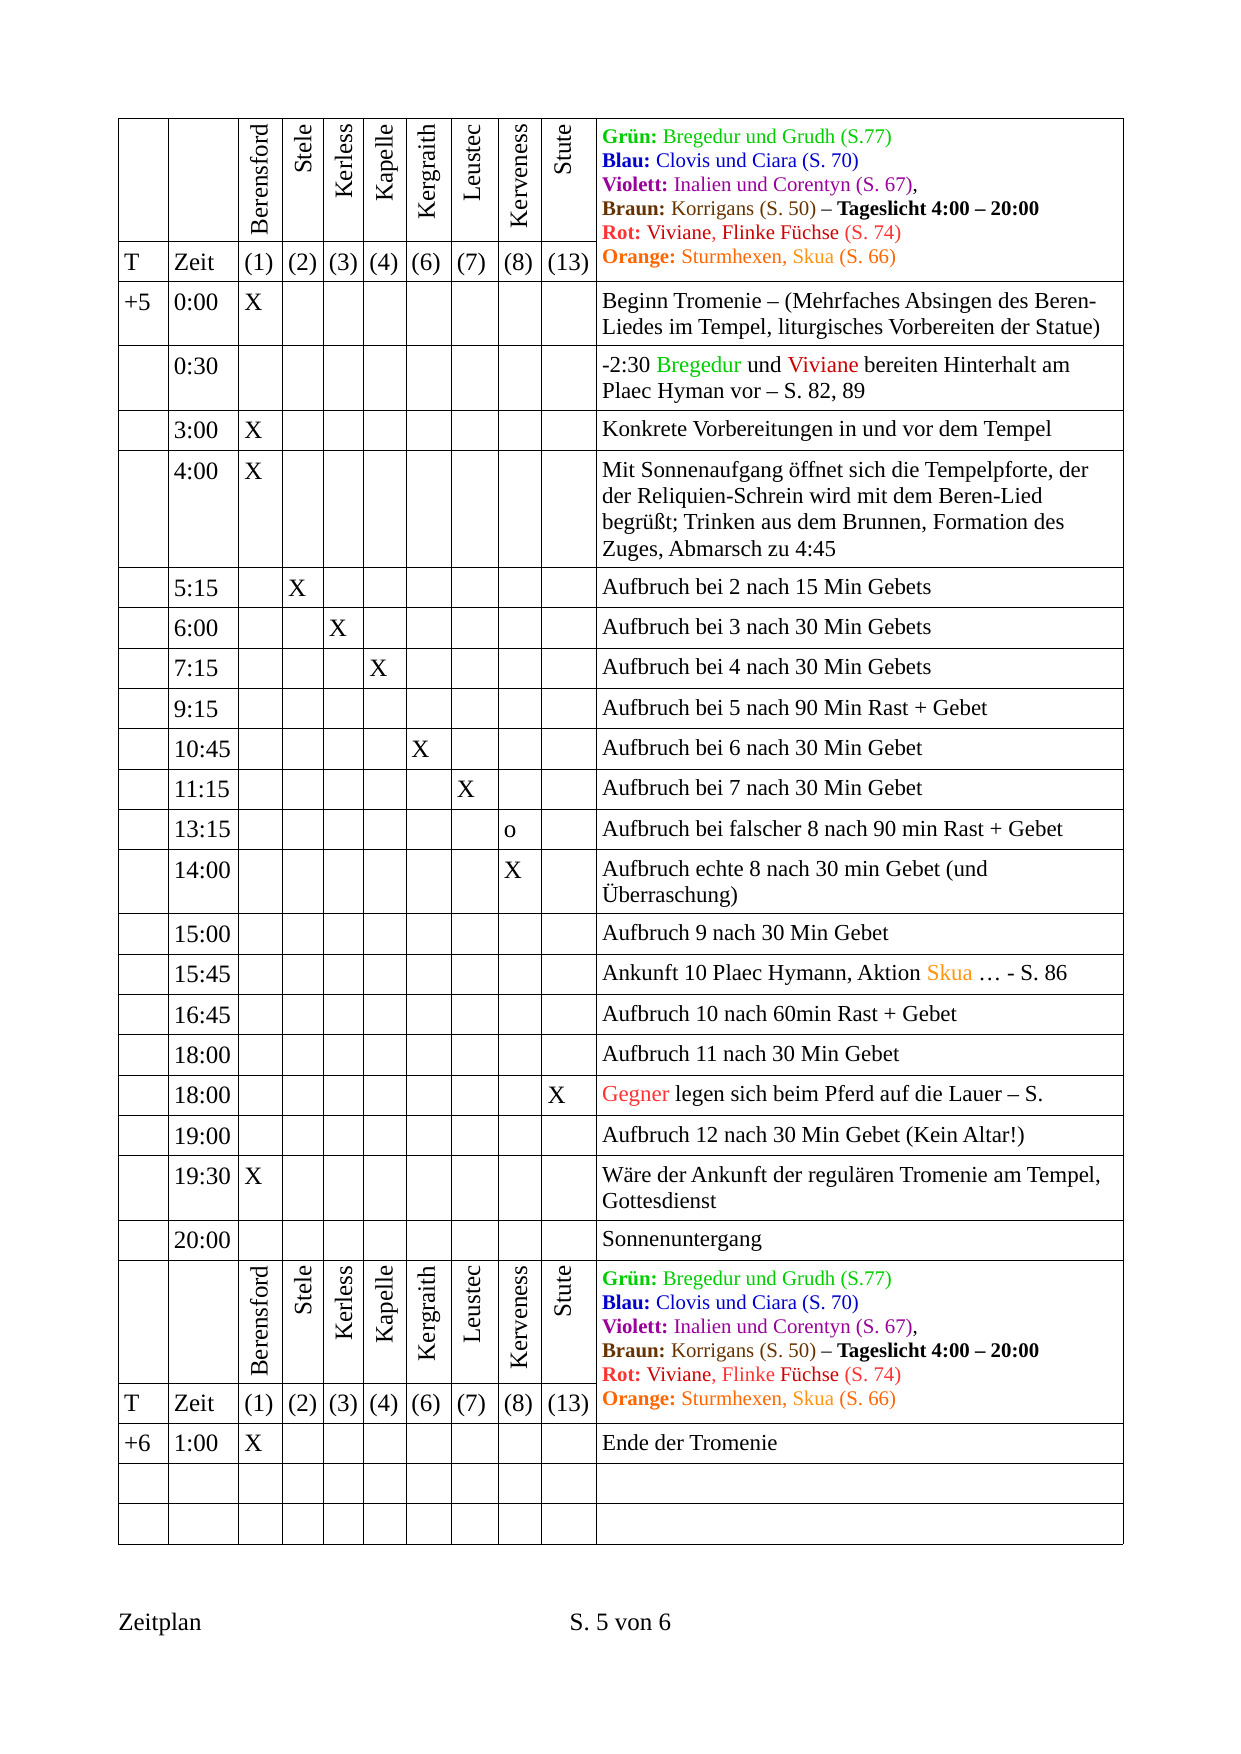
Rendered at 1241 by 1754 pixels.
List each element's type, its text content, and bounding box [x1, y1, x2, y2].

table_cell [283, 850, 323, 913]
table_cell 15:00 [169, 914, 238, 954]
table_cell Aufbruch 11 nach 30 Min Gebet [597, 1035, 1123, 1074]
table_cell [119, 1156, 168, 1219]
table_cell [407, 1424, 451, 1463]
table_cell [499, 955, 541, 994]
table_cell (13) [542, 242, 596, 281]
table_cell [324, 1116, 363, 1155]
table_cell X [542, 1076, 596, 1115]
table_cell [542, 995, 596, 1034]
table_cell [407, 346, 451, 409]
table_cell Beginn Tromenie – (Mehrfaches Absingen des Beren-Liedes im Tempel, liturgisches Vorbereiten der Statue) [597, 282, 1123, 345]
table_cell -2:30 Bregedur und Viviane bereiten Hinterhalt am Plaec Hyman vor – S. 82, 89 [597, 346, 1123, 409]
table_cell (1) [239, 1384, 282, 1423]
table_cell o [499, 810, 541, 849]
table_cell Sonnenuntergang [597, 1221, 1123, 1260]
table_cell [119, 729, 168, 768]
table_cell [364, 770, 406, 809]
table_cell [324, 955, 363, 994]
table_cell Kerveness [499, 1261, 541, 1382]
table_cell [324, 1156, 363, 1219]
table_cell (3) [324, 242, 363, 281]
table_cell Kerless [324, 119, 363, 241]
table_cell [283, 1035, 323, 1074]
table_cell [499, 1156, 541, 1219]
table_cell [452, 1424, 498, 1463]
table_cell [407, 568, 451, 607]
table_cell [542, 1035, 596, 1074]
table_cell [452, 411, 498, 450]
table_cell [239, 729, 282, 768]
table_cell (2) [283, 242, 323, 281]
table_cell [283, 649, 323, 688]
table_cell [119, 1035, 168, 1074]
table_cell (2) [283, 1384, 323, 1423]
table_cell [542, 1464, 596, 1503]
table_cell Grün: Bregedur und Grudh (S.77) Blau: Clovis und Ciara (S. 70) Violett: Inalien und Corentyn (S. 67), Braun: Korrigans (S. 50) – Tageslicht 4:00 – 20:00 Rot: Viviane, Flinke Füchse (S. 74) Orange: Sturmhexen, Skua (S. 66) [597, 1261, 1123, 1423]
table_cell [542, 1504, 596, 1544]
table_cell [499, 995, 541, 1034]
table_cell [452, 810, 498, 849]
table_cell X [499, 850, 541, 913]
table_cell [542, 914, 596, 954]
table_cell [542, 1116, 596, 1155]
table_cell [119, 914, 168, 954]
table_cell 11:15 [169, 770, 238, 809]
table_cell [364, 850, 406, 913]
table_cell [169, 1504, 238, 1544]
table_cell X [239, 1156, 282, 1219]
table_cell [239, 1221, 282, 1260]
table_cell 0:00 [169, 282, 238, 345]
table_cell [499, 1424, 541, 1463]
table_cell [364, 1504, 406, 1544]
table_cell [364, 346, 406, 409]
table_cell Kapelle [364, 119, 406, 241]
table_cell [452, 689, 498, 728]
table_cell [499, 608, 541, 647]
table_cell [324, 411, 363, 450]
table_cell [283, 608, 323, 647]
table_cell [542, 955, 596, 994]
table_cell [542, 1156, 596, 1219]
table_cell [499, 411, 541, 450]
table_cell [283, 1504, 323, 1544]
table_cell (8) [499, 242, 541, 281]
table_cell [324, 568, 363, 607]
table_cell [542, 649, 596, 688]
table_cell [452, 608, 498, 647]
table_cell [364, 955, 406, 994]
table_cell X [324, 608, 363, 647]
table_cell Leustec [452, 119, 498, 241]
table_cell [364, 568, 406, 607]
table_cell (6) [407, 242, 451, 281]
table_cell Wäre der Ankunft der regulären Tromenie am Tempel, Gottesdienst [597, 1156, 1123, 1219]
table_cell [283, 914, 323, 954]
table_cell [119, 451, 168, 567]
table_cell [364, 1424, 406, 1463]
table_cell X [364, 649, 406, 688]
table_cell Mit Sonnenaufgang öffnet sich die Tempelpforte, der der Reliquien-Schrein wird mit dem Beren-Lied begrüßt; Trinken aus dem Brunnen, Formation des Zuges, Abmarsch zu 4:45 [597, 451, 1123, 567]
table_cell [283, 1116, 323, 1155]
table_cell [452, 1464, 498, 1503]
table_cell 9:15 [169, 689, 238, 728]
table_cell [542, 411, 596, 450]
table_cell [119, 850, 168, 913]
table_cell 20:00 [169, 1221, 238, 1260]
table_cell Aufbruch bei 6 nach 30 Min Gebet [597, 729, 1123, 768]
table_cell [364, 729, 406, 768]
table_cell [283, 411, 323, 450]
table_cell T [119, 1384, 168, 1423]
table_cell [499, 914, 541, 954]
table_cell [324, 1221, 363, 1260]
table_cell (1) [239, 242, 282, 281]
table_cell [542, 1221, 596, 1260]
table_cell +6 [119, 1424, 168, 1463]
table_cell 18:00 [169, 1076, 238, 1115]
table_cell [407, 1076, 451, 1115]
table_cell (4) [364, 1384, 406, 1423]
table_cell [283, 1221, 323, 1260]
table_cell Aufbruch bei 5 nach 90 Min Rast + Gebet [597, 689, 1123, 728]
table_cell [324, 810, 363, 849]
table_cell [364, 608, 406, 647]
table_cell [239, 608, 282, 647]
table_cell [324, 770, 363, 809]
table_cell [239, 1035, 282, 1074]
table_cell Stute [542, 119, 596, 241]
table_cell (3) [324, 1384, 363, 1423]
table_cell [407, 1156, 451, 1219]
table_cell [239, 1076, 282, 1115]
table_cell +5 [119, 282, 168, 345]
table_cell [407, 1116, 451, 1155]
table_cell 19:00 [169, 1116, 238, 1155]
table_cell [239, 689, 282, 728]
table_cell 0:30 [169, 346, 238, 409]
table_cell [169, 119, 238, 241]
table_cell [542, 770, 596, 809]
table_cell X [407, 729, 451, 768]
table_cell [364, 1076, 406, 1115]
table_cell [119, 649, 168, 688]
table_cell Konkrete Vorbereitungen in und vor dem Tempel [597, 411, 1123, 450]
table_cell (6) [407, 1384, 451, 1423]
table_cell [283, 810, 323, 849]
table_cell [119, 1116, 168, 1155]
table_cell [542, 689, 596, 728]
table_cell [407, 850, 451, 913]
table_cell [283, 1424, 323, 1463]
table_cell 16:45 [169, 995, 238, 1034]
table_cell 3:00 [169, 411, 238, 450]
table_cell [407, 689, 451, 728]
table_cell [324, 451, 363, 567]
table_cell Kergraith [407, 119, 451, 241]
table_cell [452, 955, 498, 994]
table_cell [499, 451, 541, 567]
table_cell [283, 346, 323, 409]
table_cell [407, 1504, 451, 1544]
table_cell [239, 1504, 282, 1544]
table_cell [452, 1076, 498, 1115]
table_cell [119, 955, 168, 994]
table_cell [542, 810, 596, 849]
table_cell [542, 729, 596, 768]
table_cell Aufbruch 10 nach 60min Rast + Gebet [597, 995, 1123, 1034]
table_cell [119, 411, 168, 450]
table_cell [239, 810, 282, 849]
table_cell [407, 1221, 451, 1260]
table_cell (7) [452, 1384, 498, 1423]
table_cell (8) [499, 1384, 541, 1423]
table_cell [364, 914, 406, 954]
table_cell [324, 1464, 363, 1503]
table_cell [239, 850, 282, 913]
table_cell [452, 995, 498, 1034]
table_cell [119, 1261, 168, 1382]
table_cell [407, 1464, 451, 1503]
table_cell [239, 955, 282, 994]
table_cell [452, 1504, 498, 1544]
table_cell [283, 689, 323, 728]
table_cell [283, 770, 323, 809]
table_cell [119, 1076, 168, 1115]
table_cell [597, 1464, 1123, 1503]
table_cell [452, 282, 498, 345]
table_cell [364, 411, 406, 450]
table_cell [283, 1464, 323, 1503]
table_cell [324, 689, 363, 728]
table_cell [119, 608, 168, 647]
table_cell [324, 649, 363, 688]
table_cell [452, 914, 498, 954]
table_cell [364, 1221, 406, 1260]
table_cell [452, 1156, 498, 1219]
table_cell 18:00 [169, 1035, 238, 1074]
table_cell Aufbruch bei falscher 8 nach 90 min Rast + Gebet [597, 810, 1123, 849]
table_cell [324, 1035, 363, 1074]
table_cell [239, 1464, 282, 1503]
table_cell [119, 995, 168, 1034]
table_cell [119, 689, 168, 728]
table_cell [239, 770, 282, 809]
table_cell [239, 568, 282, 607]
table_cell Aufbruch echte 8 nach 30 min Gebet (und Überraschung) [597, 850, 1123, 913]
table_cell 1:00 [169, 1424, 238, 1463]
table_cell [119, 1464, 168, 1503]
table_cell [407, 649, 451, 688]
table_cell Aufbruch bei 2 nach 15 Min Gebets [597, 568, 1123, 607]
table_cell [499, 1221, 541, 1260]
table_cell [452, 568, 498, 607]
table_cell Leustec [452, 1261, 498, 1382]
table_cell [597, 1504, 1123, 1544]
table_cell [542, 346, 596, 409]
table_cell [407, 608, 451, 647]
table_cell [407, 995, 451, 1034]
table_cell [119, 568, 168, 607]
table_cell [407, 810, 451, 849]
table_cell [499, 1504, 541, 1544]
table_cell [283, 282, 323, 345]
table_cell [364, 1116, 406, 1155]
table_cell (4) [364, 242, 406, 281]
table_cell [283, 995, 323, 1034]
table_cell [119, 1504, 168, 1544]
table_cell [364, 689, 406, 728]
table_cell [239, 346, 282, 409]
table_cell Kerless [324, 1261, 363, 1382]
table_cell [324, 1504, 363, 1544]
table_cell Berensford [239, 119, 282, 241]
table_cell [407, 770, 451, 809]
table_cell Berensford [239, 1261, 282, 1382]
table_cell Zeit [169, 1384, 238, 1423]
table_cell X [239, 1424, 282, 1463]
table_cell [499, 346, 541, 409]
table_cell [364, 810, 406, 849]
table_cell 14:00 [169, 850, 238, 913]
table_cell T [119, 242, 168, 281]
table_cell [407, 955, 451, 994]
table_cell Aufbruch 12 nach 30 Min Gebet (Kein Altar!) [597, 1116, 1123, 1155]
table_cell [119, 770, 168, 809]
table_cell X [239, 411, 282, 450]
table_cell (13) [542, 1384, 596, 1423]
table_cell [119, 810, 168, 849]
table_cell [119, 1221, 168, 1260]
table_cell [283, 1156, 323, 1219]
table_cell X [452, 770, 498, 809]
table_cell [169, 1464, 238, 1503]
table_cell Ende der Tromenie [597, 1424, 1123, 1463]
table_cell [499, 649, 541, 688]
table_cell Aufbruch bei 4 nach 30 Min Gebets [597, 649, 1123, 688]
table_cell [452, 1116, 498, 1155]
table_cell [239, 914, 282, 954]
table_cell [407, 1035, 451, 1074]
table_cell [407, 914, 451, 954]
table_cell X [239, 451, 282, 567]
table_cell [324, 729, 363, 768]
table_cell 7:15 [169, 649, 238, 688]
table_cell Kergraith [407, 1261, 451, 1382]
table_cell [499, 1116, 541, 1155]
table_cell [283, 1076, 323, 1115]
table_cell Kapelle [364, 1261, 406, 1382]
table_cell [407, 411, 451, 450]
table_cell [499, 689, 541, 728]
table_cell 15:45 [169, 955, 238, 994]
table_cell [119, 346, 168, 409]
table_cell Kerveness [499, 119, 541, 241]
table_cell [169, 1261, 238, 1382]
table_cell [452, 1221, 498, 1260]
table_cell [452, 1035, 498, 1074]
table_cell [324, 346, 363, 409]
table_cell [499, 1076, 541, 1115]
table_cell Aufbruch bei 3 nach 30 Min Gebets [597, 608, 1123, 647]
table_cell [283, 955, 323, 994]
table_cell [324, 995, 363, 1034]
table_cell Stute [542, 1261, 596, 1382]
table_cell X [283, 568, 323, 607]
table_cell 19:30 [169, 1156, 238, 1219]
table_cell [452, 346, 498, 409]
table_cell 4:00 [169, 451, 238, 567]
table_cell [499, 568, 541, 607]
table_cell Aufbruch 9 nach 30 Min Gebet [597, 914, 1123, 954]
table_cell [452, 850, 498, 913]
table_cell [499, 282, 541, 345]
table_cell 13:15 [169, 810, 238, 849]
table_cell [364, 1464, 406, 1503]
table_cell Stele [283, 1261, 323, 1382]
table_cell 5:15 [169, 568, 238, 607]
table_cell [119, 119, 168, 241]
table_cell [499, 1464, 541, 1503]
table_cell [499, 770, 541, 809]
table_cell [324, 1076, 363, 1115]
table_cell [364, 1035, 406, 1074]
table_cell Stele [283, 119, 323, 241]
table_cell (7) [452, 242, 498, 281]
table_cell [364, 1156, 406, 1219]
table_cell [542, 451, 596, 567]
table_cell [452, 451, 498, 567]
table_cell [542, 850, 596, 913]
table_cell Grün: Bregedur und Grudh (S.77) Blau: Clovis und Ciara (S. 70) Violett: Inalien und Corentyn (S. 67), Braun: Korrigans (S. 50) – Tageslicht 4:00 – 20:00 Rot: Viviane, Flinke Füchse (S. 74) Orange: Sturmhexen, Skua (S. 66) [597, 119, 1123, 281]
table_cell [499, 729, 541, 768]
table_cell [452, 729, 498, 768]
table_cell X [239, 282, 282, 345]
table_cell [239, 995, 282, 1034]
table_cell [283, 451, 323, 567]
table_cell [364, 282, 406, 345]
table_cell [542, 1424, 596, 1463]
table_cell [364, 451, 406, 567]
table_cell [324, 282, 363, 345]
table_cell [239, 1116, 282, 1155]
table_cell [364, 995, 406, 1034]
table_cell 6:00 [169, 608, 238, 647]
table_cell [407, 282, 451, 345]
table_cell [542, 568, 596, 607]
table_cell [324, 914, 363, 954]
table_cell Gegner legen sich beim Pferd auf die Lauer – S. [597, 1076, 1123, 1115]
table_cell [452, 649, 498, 688]
table_cell [324, 850, 363, 913]
table_cell [542, 608, 596, 647]
table_cell Aufbruch bei 7 nach 30 Min Gebet [597, 770, 1123, 809]
table_cell [542, 282, 596, 345]
table_cell [499, 1035, 541, 1074]
table_cell 10:45 [169, 729, 238, 768]
table_cell [324, 1424, 363, 1463]
table_cell Zeit [169, 242, 238, 281]
table_cell [283, 729, 323, 768]
table_cell [239, 649, 282, 688]
table_cell [407, 451, 451, 567]
table_cell Ankunft 10 Plaec Hymann, Aktion Skua … - S. 86 [597, 955, 1123, 994]
